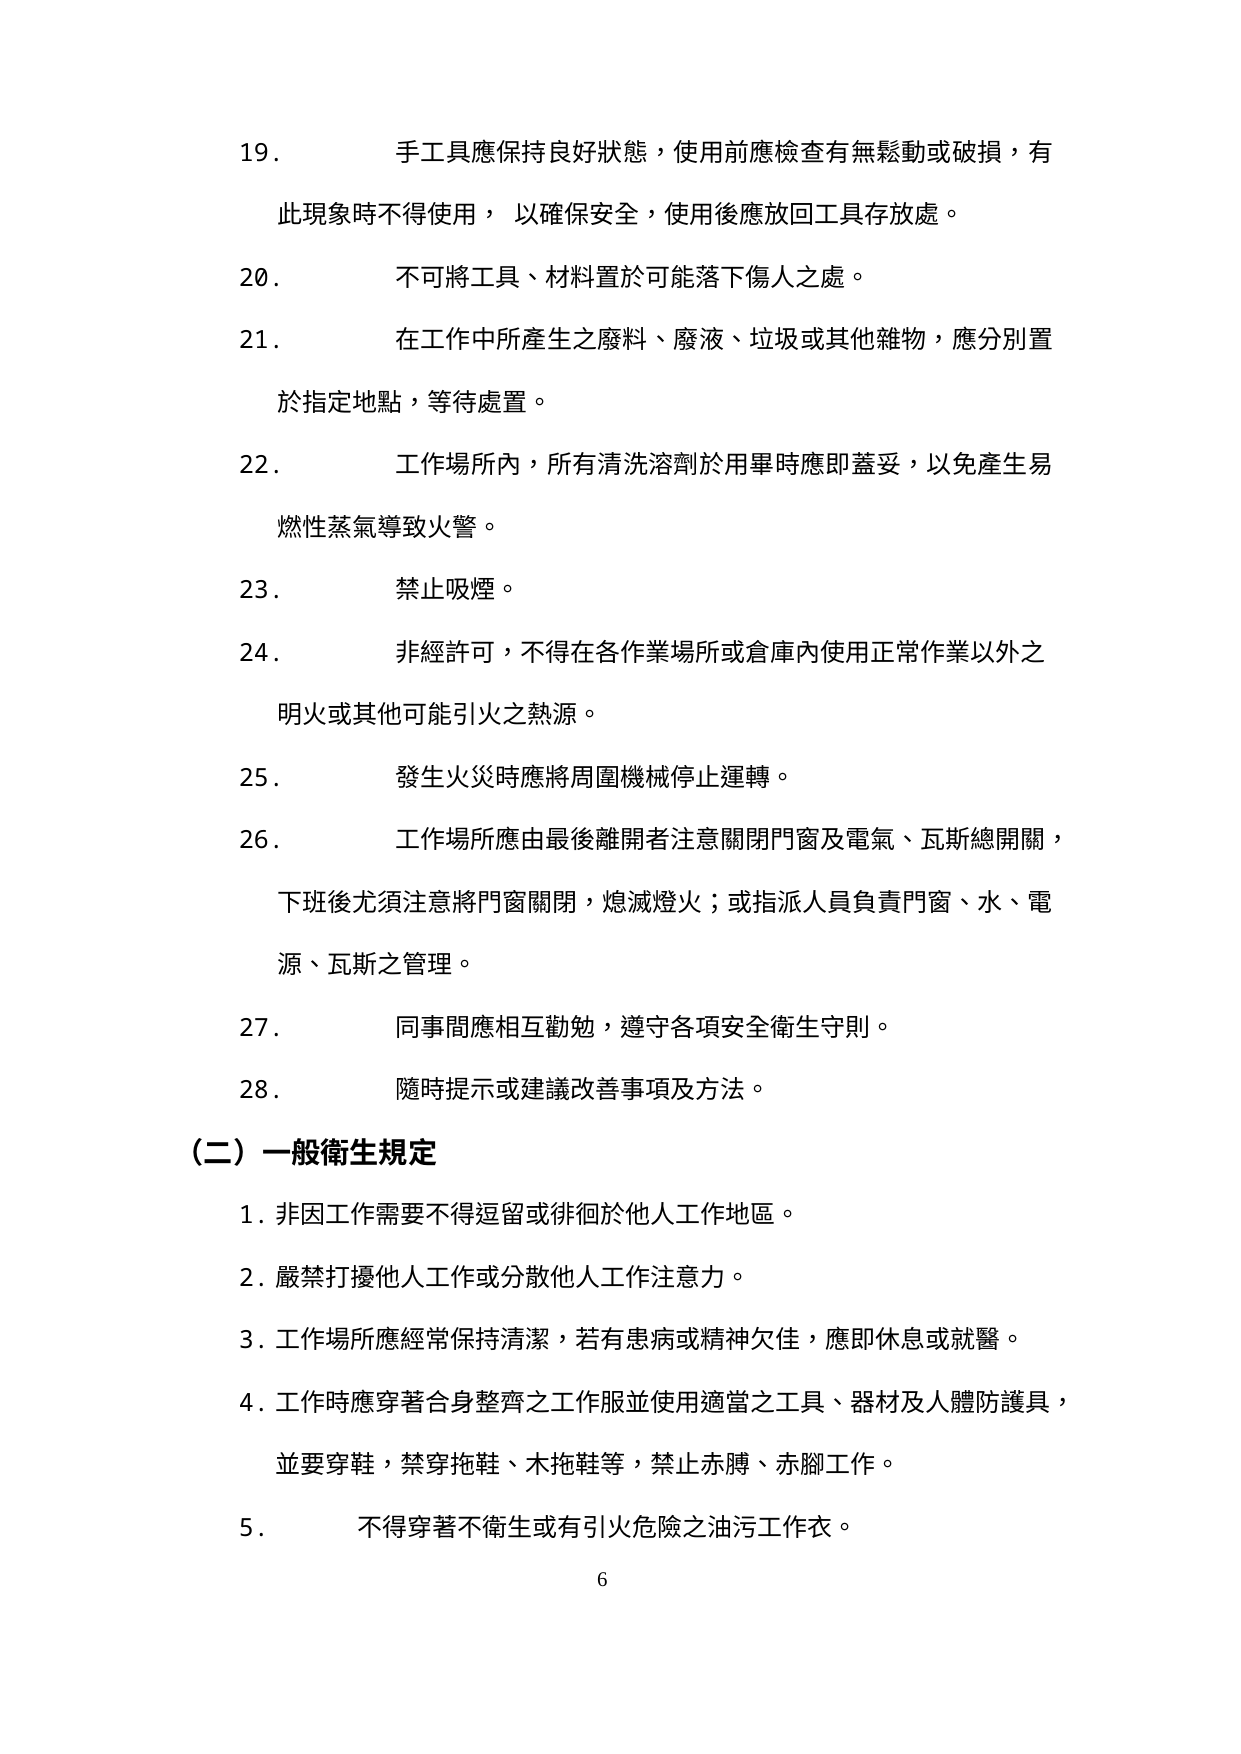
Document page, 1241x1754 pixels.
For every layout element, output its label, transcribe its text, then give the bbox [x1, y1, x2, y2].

list 工作場所應經常保持清潔，若有患病或精神欠佳，應即休息或就醫。 [239, 1296, 1053, 1359]
list 工作場所內，所有清洗溶劑於用畢時應即蓋妥，以免產生易燃性蒸氣導致火警。 [239, 421, 1053, 546]
list 禁止吸煙。 [239, 546, 1053, 609]
list 嚴禁打擾他人工作或分散他人工作注意力。 [239, 1234, 1053, 1296]
text （二）一般衛生規定 [174, 1109, 1053, 1171]
list 工作時應穿著合身整齊之工作服並使用適當之工具、器材及人體防護具，並要穿鞋，禁穿拖鞋、木拖鞋等，禁止赤膊、赤腳工作。 [239, 1359, 1053, 1484]
list 不得穿著不衛生或有引火危險之油污工作衣。 [239, 1484, 1053, 1546]
list 工作場所應由最後離開者注意關閉門窗及電氣、瓦斯總開關，下班後尤須注意將門窗關閉，熄滅燈火；或指派人員負責門窗、水、電源、瓦斯之管理。 [239, 796, 1053, 984]
list 隨時提示或建議改善事項及方法。 [239, 1046, 1053, 1109]
list 非因工作需要不得逗留或徘徊於他人工作地區。 [239, 1171, 1053, 1234]
list 發生火災時應將周圍機械停止運轉。 [239, 734, 1053, 796]
list 非經許可，不得在各作業場所或倉庫內使用正常作業以外之明火或其他可能引火之熱源。 [239, 609, 1053, 734]
list 手工具應保持良好狀態，使用前應檢查有無鬆動或破損，有此現象時不得使用， 以確保安全，使用後應放回工具存放處。 [239, 109, 1053, 234]
list 在工作中所產生之廢料、廢液、垃圾或其他雜物，應分別置於指定地點，等待處置。 [239, 296, 1053, 421]
list 同事間應相互勸勉，遵守各項安全衛生守則。 [239, 984, 1053, 1046]
list 不可將工具、材料置於可能落下傷人之處。 [239, 234, 1053, 296]
